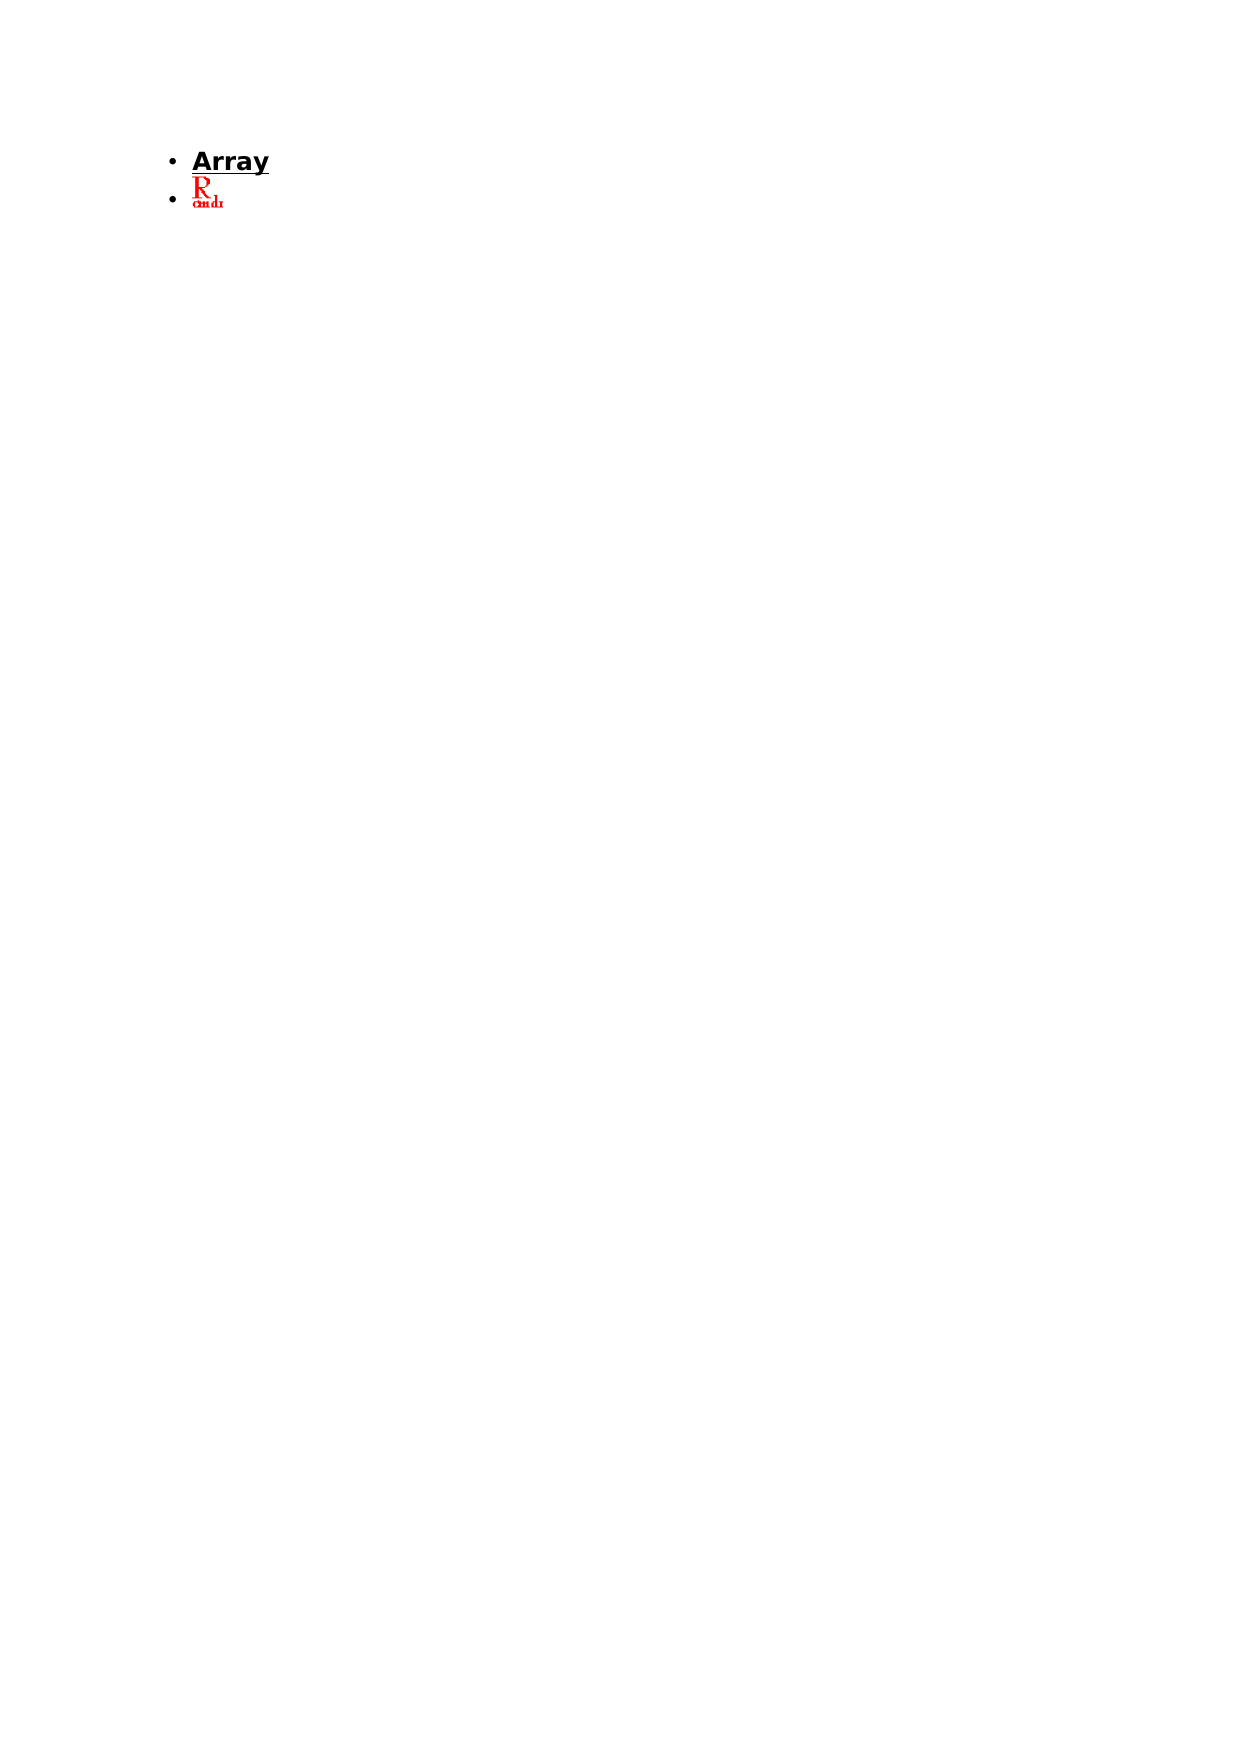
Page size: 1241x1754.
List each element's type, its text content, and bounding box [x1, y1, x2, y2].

picture [192, 176, 224, 208]
list Array [177, 148, 1122, 177]
